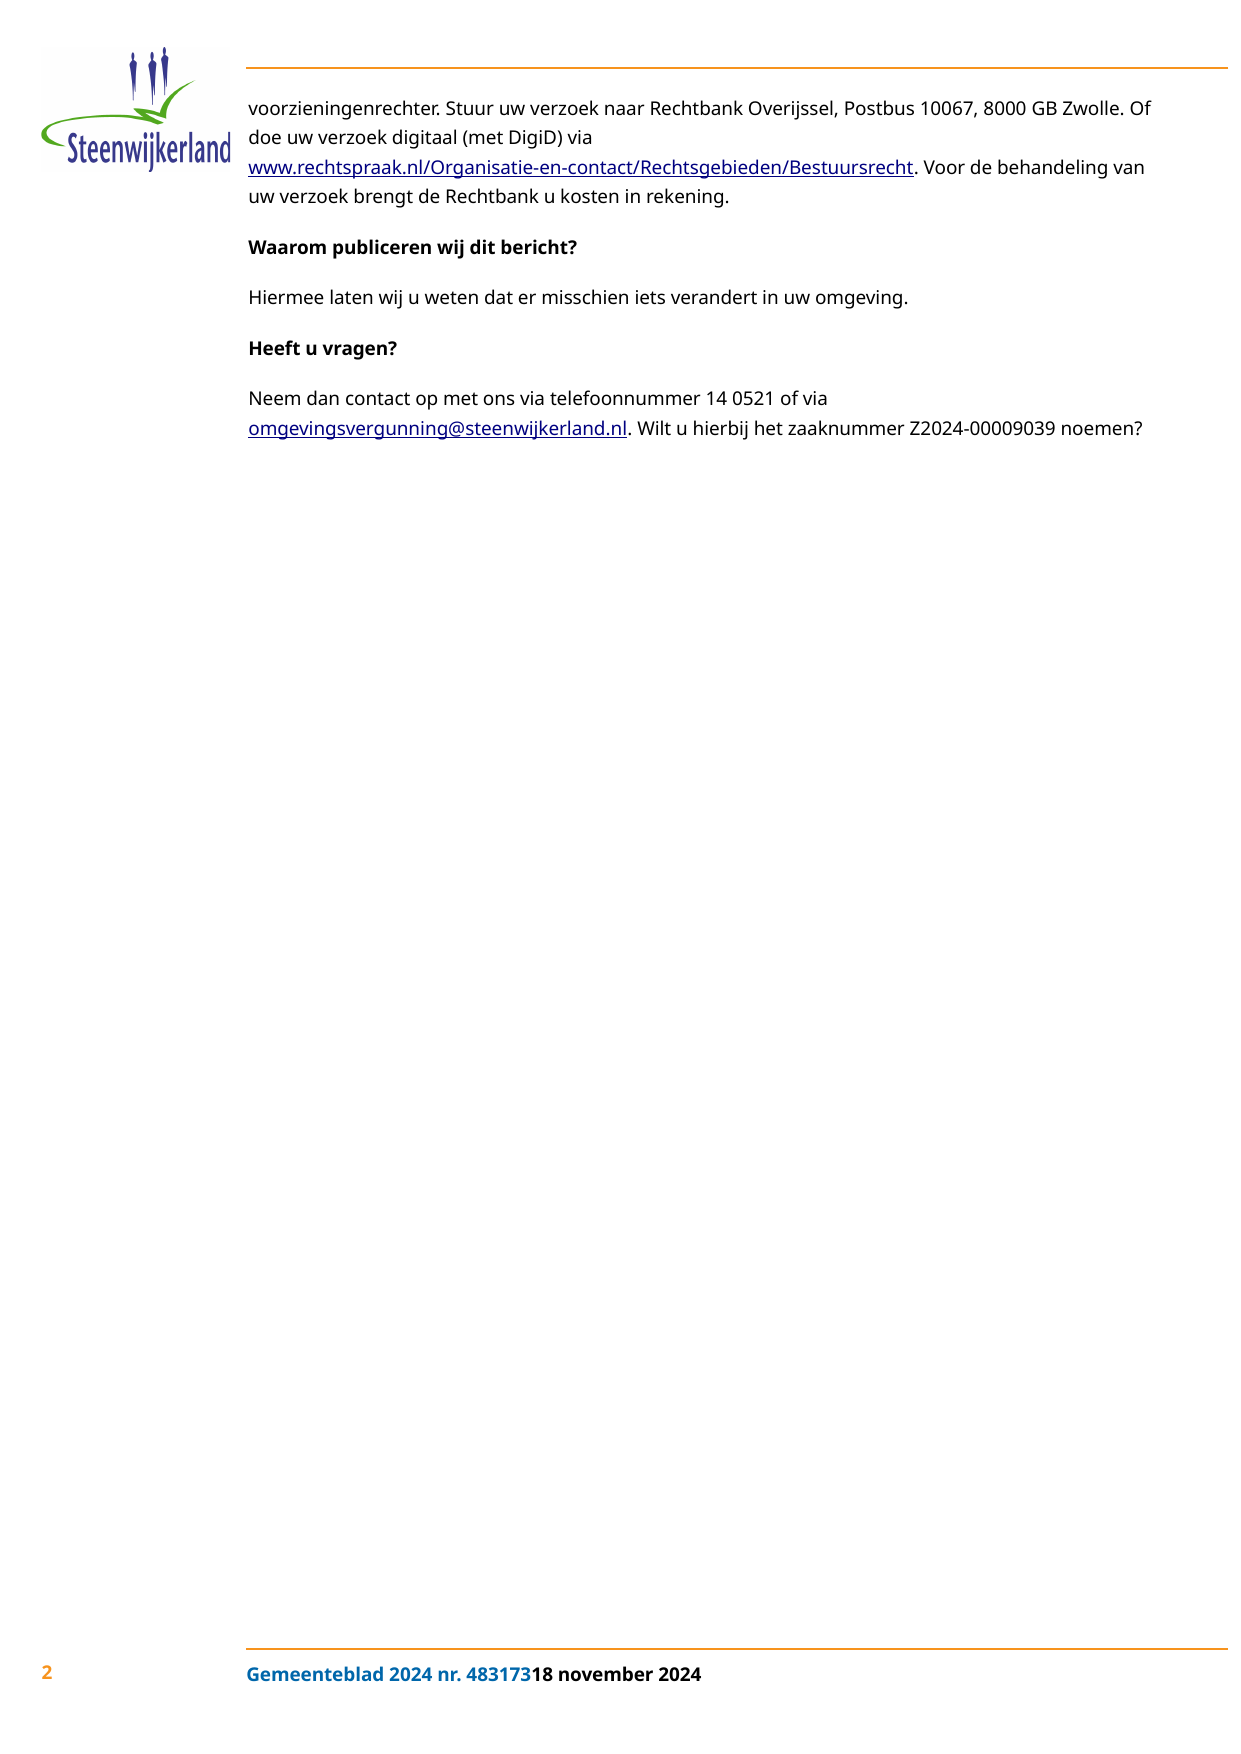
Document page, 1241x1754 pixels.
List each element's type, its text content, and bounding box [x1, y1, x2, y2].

text Neem dan contact op met ons via telefoonnummer 14 0521 of via omgevingsvergunning@steenwijkerland.nl. Wilt u hierbij het zaaknummer Z2024-00009039 noemen? [248, 385, 1152, 441]
text Waarom publiceren wij dit bericht? [248, 234, 1152, 260]
text Heeft u vragen? [248, 335, 1152, 361]
text voorzieningenrechter. Stuur uw verzoek naar Rechtbank Overijssel, Postbus 10067, 8000 GB Zwolle. Of doe uw verzoek digitaal (met DigiD) via www.rechtspraak.nl/Organisatie-en-contact/Rechtsgebieden/Bestuursrecht. Voor de behandeling van uw verzoek brengt de Rechtbank u kosten in rekening. [248, 95, 1152, 209]
text Hiermee laten wij u weten dat er misschien iets verandert in uw omgeving. [248, 284, 1152, 310]
picture [41, 47, 231, 172]
